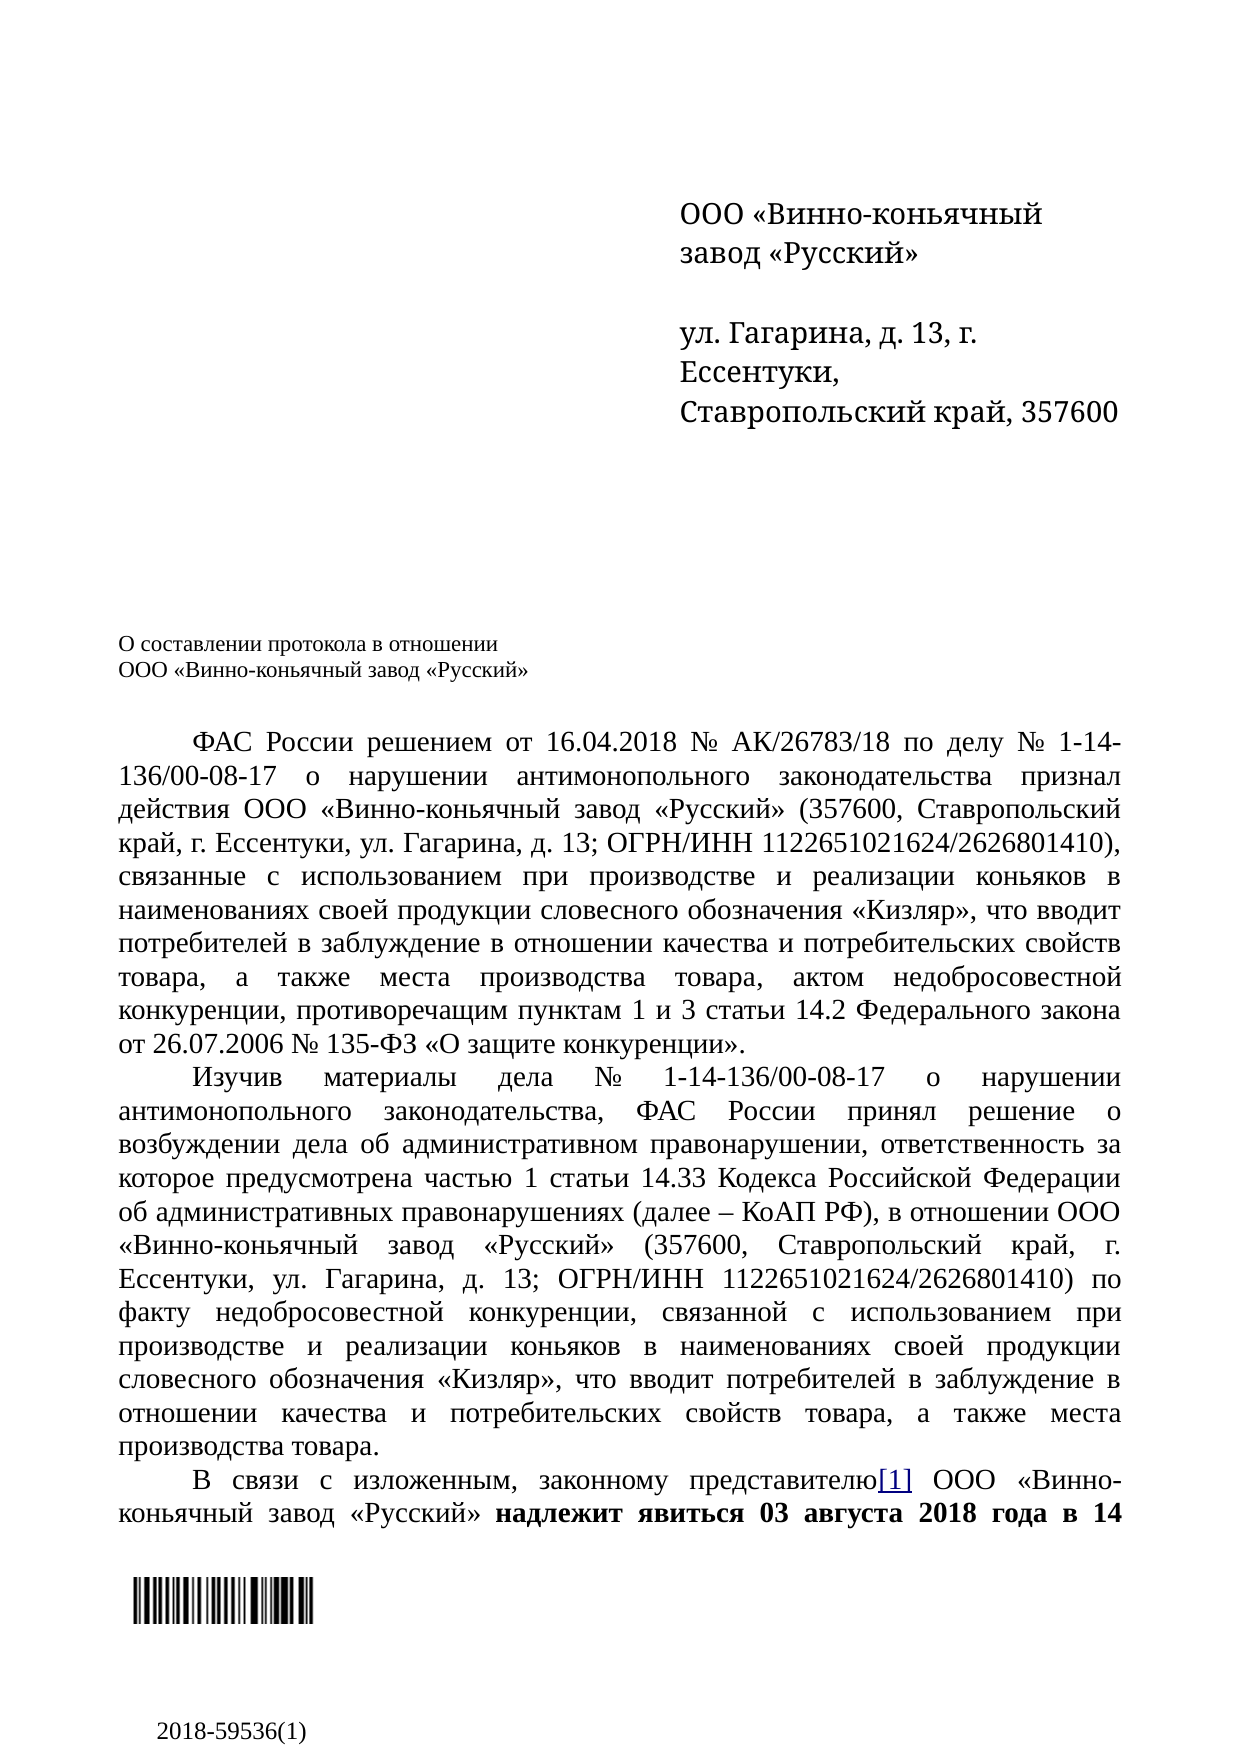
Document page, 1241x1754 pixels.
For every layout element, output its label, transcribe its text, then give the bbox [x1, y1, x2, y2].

text Ставропольский край, 357600 [679, 391, 1122, 431]
text О составлении протокола в отношении [118, 630, 1122, 656]
text ФАС России решением от 16.04.2018 № АК/26783/18 по делу № 1-14-136/00-08-17 о нарушении антимонопольного законодательства признал действия ООО «Винно-коньячный завод «Русский» (357600, Ставропольский край, г. Ессентуки, ул. Гагарина, д. 13; ОГРН/ИНН 1122651021624/2626801410), связанные с использованием при производстве и реализации коньяков в наименованиях своей продукции словесного обозначения «Кизляр», что вводит потребителей в заблуждение в отношении качества и потребительских свойств товара, а также места производства товара, актом недобросовестной конкуренции, противоречащим пунктам 1 и 3 статьи 14.2 Федерального закона от 26.07.2006 № 135-ФЗ «О защите конкуренции». [118, 724, 1122, 1059]
text Изучив материалы дела № 1-14-136/00-08-17 о нарушении антимонопольного законодательства, ФАС России принял решение о возбуждении дела об административном правонарушении, ответственность за которое предусмотрена частью 1 статьи 14.33 Кодекса Российской Федерации об административных правонарушениях (далее – КоАП РФ), в отношении ООО «Винно-коньячный завод «Русский» (357600, Ставропольский край, г. Ессентуки, ул. Гагарина, д. 13; ОГРН/ИНН 1122651021624/2626801410) по факту недобросовестной конкуренции, связанной с использованием при производстве и реализации коньяков в наименованиях своей продукции словесного обозначения «Кизляр», что вводит потребителей в заблуждение в отношении качества и потребительских свойств товара, а также места производства товара. [118, 1059, 1122, 1462]
picture [118, 1577, 331, 1624]
text ООО «Винно-коньячный завод «Русский» [679, 193, 1122, 272]
text ул. Гагарина, д. 13, г. Ессентуки, [679, 312, 1122, 391]
text В связи с изложенным, законному представителю[1] ООО «Винно-коньячный завод «Русский» надлежит явиться 03 августа 2018 года в 14 [118, 1462, 1122, 1529]
text ООО «Винно-коньячный завод «Русский» [118, 656, 1122, 683]
